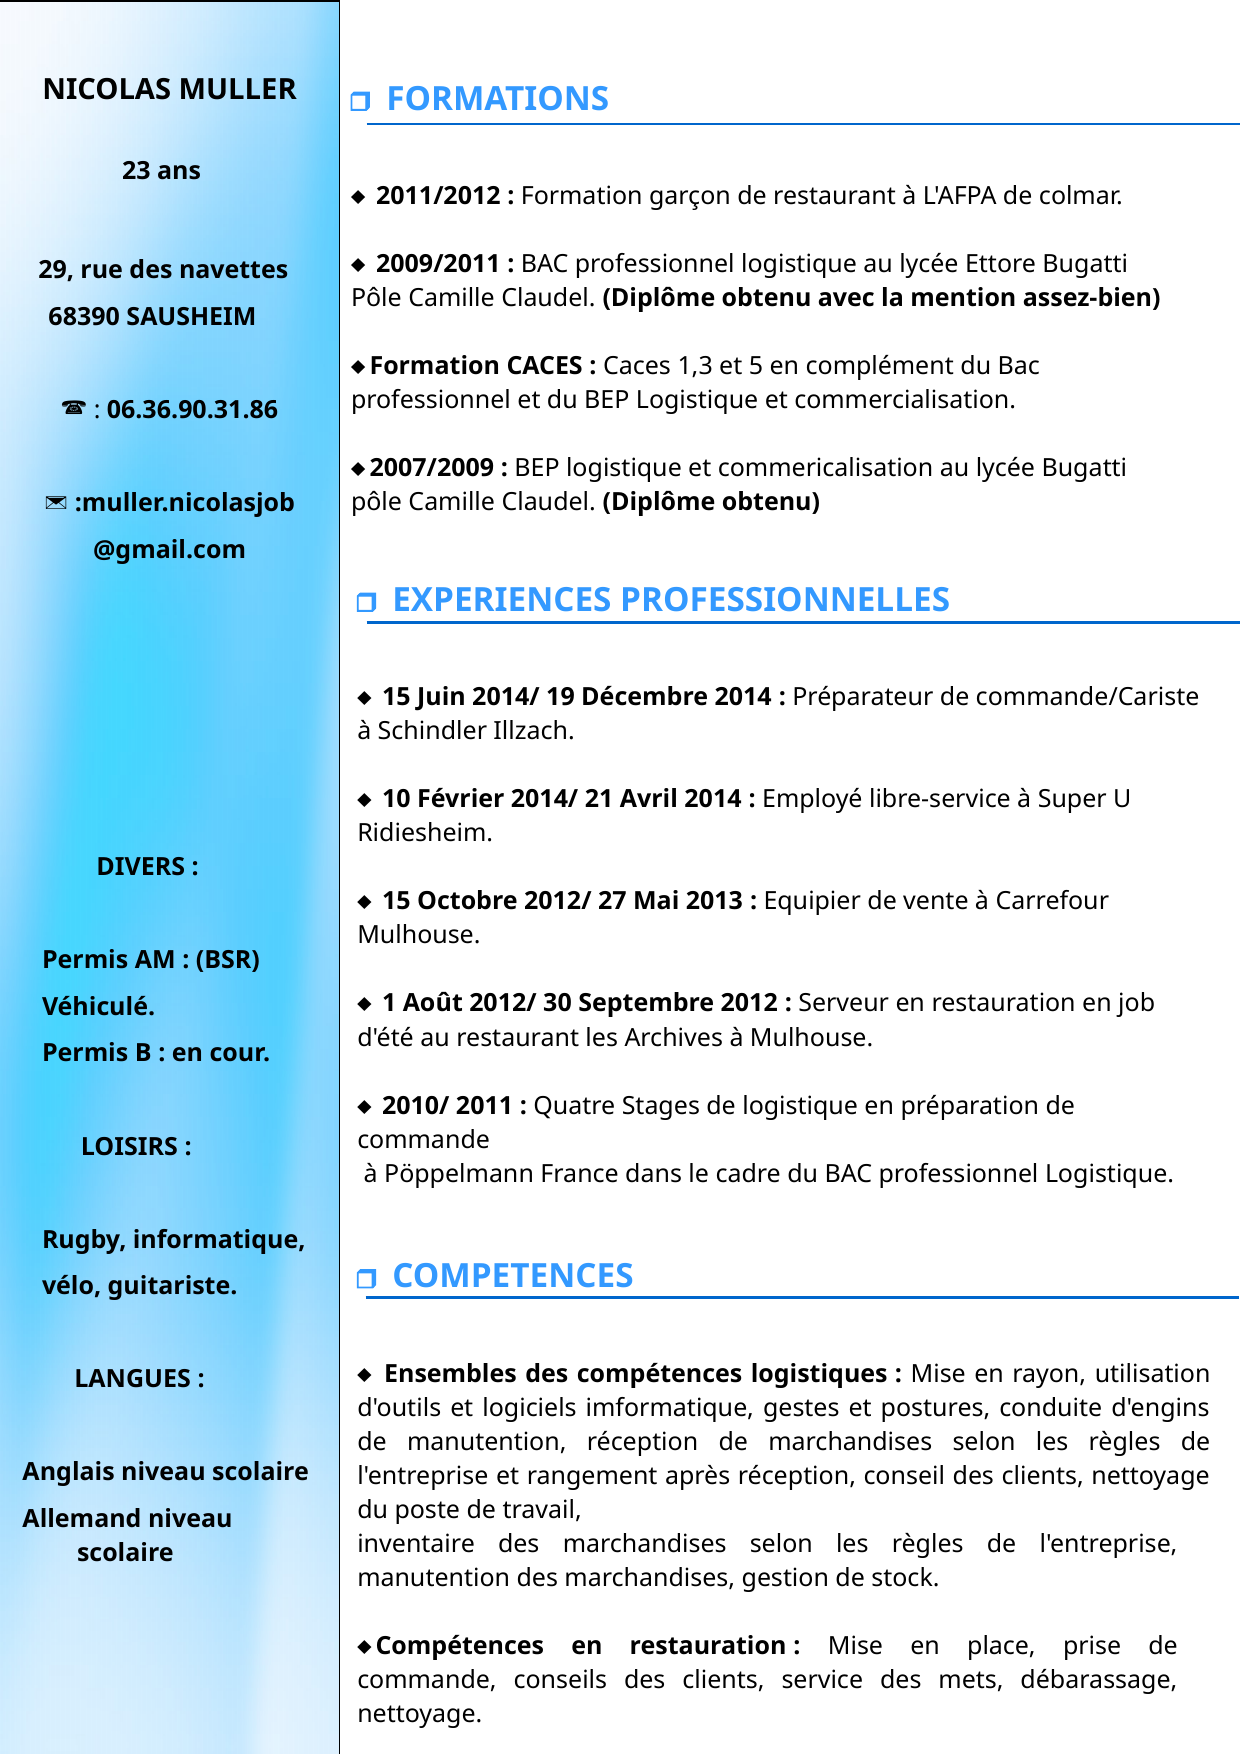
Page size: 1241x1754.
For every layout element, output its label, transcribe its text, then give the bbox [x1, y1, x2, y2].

list 15 Juin 2014/ 19 Décembre 2014 : Préparateur de commande/Cariste à Schindler Illzach. [340, 678, 1211, 747]
list 2009/2011 : BAC professionnel logistique au lycée Ettore Bugatti Pôle Camille Claudel. (Diplôme obtenu avec la mention assez-bien) [340, 246, 1177, 314]
list 15 Octobre 2012/ 27 Mai 2013 : Equipier de vente à Carrefour Mulhouse. [340, 883, 1180, 951]
text 29, rue des navettes [3, 249, 336, 286]
text  : 06.36.90.31.86 [3, 392, 336, 426]
list Ensembles des compétences logistiques : Mise en rayon, utilisation d'outils et logiciels imformatique, gestes et postures, conduite d'engins de manutention, réception de marchandises selon les règles de l'entreprise et rangement après réception, conseil des clients, nettoyage du poste de travail, [340, 1355, 1211, 1526]
text NICOLAS MULLER [3, 68, 336, 108]
list 10 Février 2014/ 21 Avril 2014 : Employé libre-service à Super U Ridiesheim. [340, 781, 1211, 849]
text vélo, guitariste. [3, 1268, 336, 1302]
text Allemand niveau scolaire [3, 1501, 336, 1569]
list 2011/2012 : Formation garçon de restaurant à L'AFPA de colmar. [340, 177, 1177, 212]
text LOISIRS : [3, 1128, 336, 1162]
text 23 ans [3, 150, 336, 187]
list à Pöppelmann France dans le cadre du BAC professionnel Logistique. [340, 1155, 1178, 1189]
text  EXPERIENCES PROFESSIONNELLES [340, 576, 1211, 621]
list Formation CACES : Caces 1,3 et 5 en complément du Bac professionnel et du BEP Logistique et commercialisation. [340, 348, 1177, 416]
text Permis B : en cour. [3, 1035, 336, 1069]
text Anglais niveau scolaire [3, 1454, 336, 1488]
text LANGUES : [3, 1361, 336, 1395]
list Compétences en restauration : Mise en place, prise de commande, conseils des clients, service des mets, débarassage, nettoyage. [340, 1628, 1178, 1730]
list 2010/ 2011 : Quatre Stages de logistique en préparation de commande [340, 1087, 1211, 1155]
text  FORMATIONS [340, 74, 1211, 120]
text 68390 SAUSHEIM [3, 298, 336, 332]
list 2007/2009 : BEP logistique et commericalisation au lycée Bugatti pôle Camille Claudel. (Diplôme obtenu) [340, 450, 1177, 518]
text Rugby, informatique, [3, 1221, 336, 1255]
text @gmail.com [3, 531, 336, 565]
picture [0, 2, 339, 1754]
list 1 Août 2012/ 30 Septembre 2012 : Serveur en restauration en job d'été au restaurant les Archives à Mulhouse. [340, 985, 1211, 1053]
text Véhiculé. [3, 988, 336, 1022]
list inventaire des marchandises selon les règles de l'entreprise, manutention des marchandises, gestion de stock. [340, 1526, 1178, 1594]
text  :muller.nicolasjob [3, 485, 336, 519]
text  COMPETENCES [340, 1252, 1211, 1298]
text DIVERS : [3, 849, 336, 883]
text Permis AM : (BSR) [3, 942, 336, 976]
